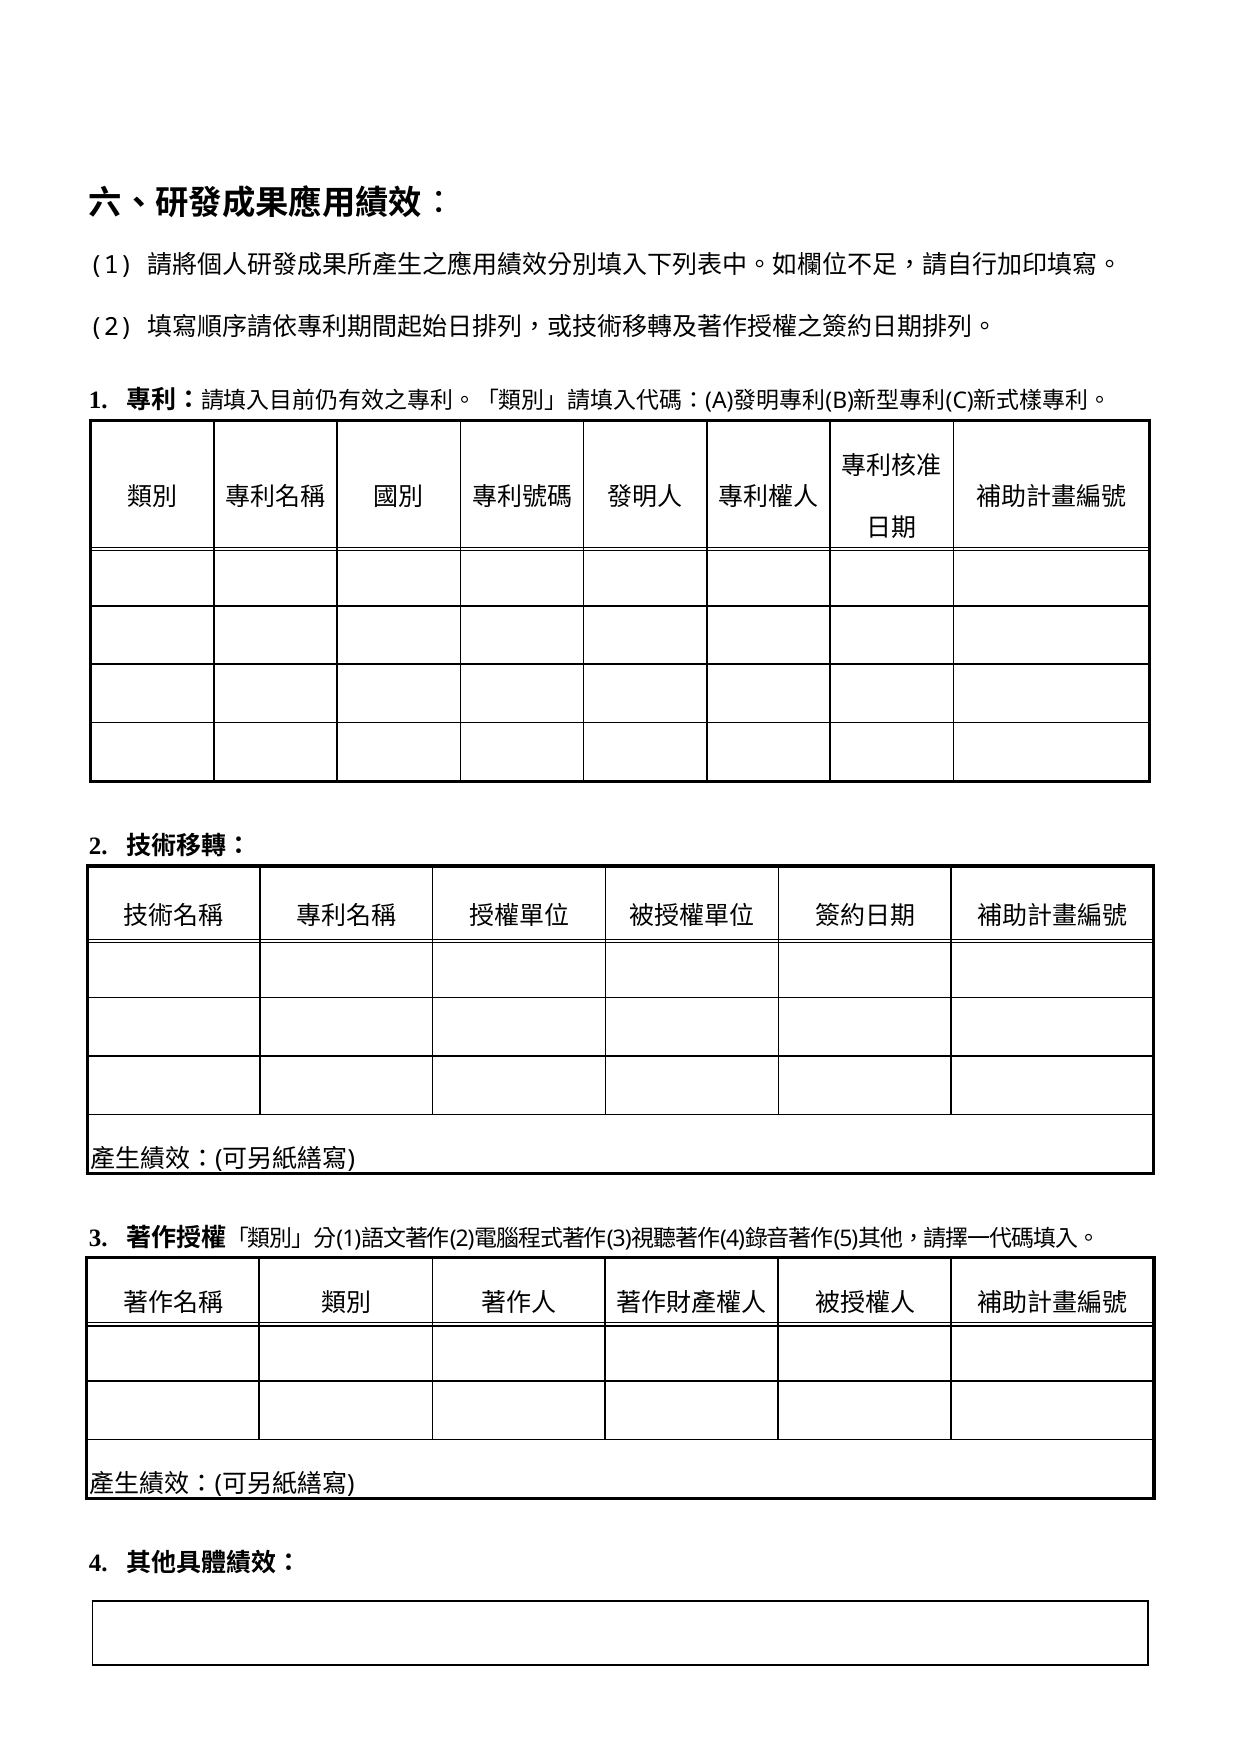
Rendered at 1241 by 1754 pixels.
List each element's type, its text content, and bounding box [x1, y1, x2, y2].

list 填寫順序請依專利期間起始日排列，或技術移轉及著作授權之簽約日期排列。 [89, 283, 1152, 346]
table_cell [215, 551, 336, 605]
table_cell [831, 665, 953, 722]
table_cell [584, 607, 706, 663]
table_cell [831, 551, 953, 605]
table_cell [584, 551, 706, 605]
table_cell [92, 607, 213, 663]
table_cell [606, 998, 778, 1055]
table_cell 產生績效：(可另紙繕寫) [88, 1440, 1152, 1497]
table_header 簽約日期 [779, 868, 950, 938]
table_cell [606, 1057, 778, 1113]
list 著作授權「類別」分(1)語文著作(2)電腦程式著作(3)視聽著作(4)錄音著作(5)其他，請擇一代碼填入。 [89, 1194, 1152, 1256]
table_cell [708, 551, 829, 605]
list 其他具體績效： [89, 1519, 1152, 1581]
table_cell [831, 607, 953, 663]
table_header 專利核准日期 [831, 422, 953, 547]
table_cell [215, 607, 336, 663]
table_header 專利號碼 [461, 422, 583, 547]
list 技術移轉： [89, 802, 1152, 864]
table_cell [461, 607, 583, 663]
table_cell [954, 723, 1148, 780]
table_cell [261, 943, 432, 997]
table_cell [261, 998, 432, 1055]
table_cell [92, 551, 213, 605]
table_header 被授權人 [779, 1259, 950, 1322]
table_cell [952, 1057, 1152, 1113]
table_cell [708, 607, 829, 663]
text 六、研發成果應用績效： [89, 158, 1152, 221]
table_cell [954, 551, 1148, 605]
table_cell [89, 1057, 259, 1113]
table_cell [88, 1382, 258, 1438]
table_cell [779, 1327, 950, 1380]
table_header 著作財產權人 [606, 1259, 777, 1322]
table_header 著作人 [433, 1259, 604, 1322]
table_cell [779, 1382, 950, 1438]
table_cell [779, 943, 950, 997]
table_cell [461, 551, 583, 605]
table_cell [215, 665, 336, 722]
table_cell [433, 943, 605, 997]
table_header 發明人 [584, 422, 706, 547]
table_header 國別 [338, 422, 460, 547]
table_header 技術名稱 [89, 868, 259, 938]
table_header [93, 1602, 1147, 1664]
table_cell [433, 998, 605, 1055]
table_cell [584, 723, 706, 780]
table_header 專利權人 [708, 422, 829, 547]
table_cell [606, 1327, 777, 1380]
table_cell [260, 1327, 432, 1380]
table_cell [92, 665, 213, 722]
list 請將個人研發成果所產生之應用績效分別填入下列表中。如欄位不足，請自行加印填寫。 [89, 221, 1152, 283]
table_cell [433, 1057, 605, 1113]
table_header 補助計畫編號 [952, 868, 1152, 938]
table_cell [952, 998, 1152, 1055]
table_cell [338, 665, 460, 722]
table_cell [338, 607, 460, 663]
table_cell [338, 551, 460, 605]
table_cell [461, 723, 583, 780]
table_cell [606, 943, 778, 997]
table_cell [831, 723, 953, 780]
table_cell [708, 723, 829, 780]
table_header 專利名稱 [261, 868, 432, 938]
table_header 補助計畫編號 [952, 1259, 1152, 1322]
table_cell [89, 943, 259, 997]
table_cell [433, 1327, 604, 1380]
table_header 著作名稱 [88, 1259, 258, 1322]
table_cell [954, 665, 1148, 722]
table_header 類別 [260, 1259, 432, 1322]
table_cell [338, 723, 460, 780]
table_cell [606, 1382, 777, 1438]
table_cell [952, 1382, 1152, 1438]
table_cell [215, 723, 336, 780]
table_cell [952, 1327, 1152, 1380]
table_cell [708, 665, 829, 722]
table_cell [92, 723, 213, 780]
table_header 專利名稱 [215, 422, 336, 547]
table_header 授權單位 [433, 868, 605, 938]
table_cell [88, 1327, 258, 1380]
table_header 類別 [92, 422, 213, 547]
table_cell [952, 943, 1152, 997]
table_cell [433, 1382, 604, 1438]
table_cell [779, 1057, 950, 1113]
table_cell 產生績效：(可另紙繕寫) [89, 1115, 1152, 1172]
table_header 被授權單位 [606, 868, 778, 938]
table_header 補助計畫編號 [954, 422, 1148, 547]
table_cell [261, 1057, 432, 1113]
table_cell [779, 998, 950, 1055]
table_cell [461, 665, 583, 722]
table_cell [89, 998, 259, 1055]
table_cell [584, 665, 706, 722]
list 專利：請填入目前仍有效之專利。「類別」請填入代碼：(A)發明專利(B)新型專利(C)新式樣專利。 [89, 356, 1152, 418]
table_cell [954, 607, 1148, 663]
table_cell [260, 1382, 432, 1438]
